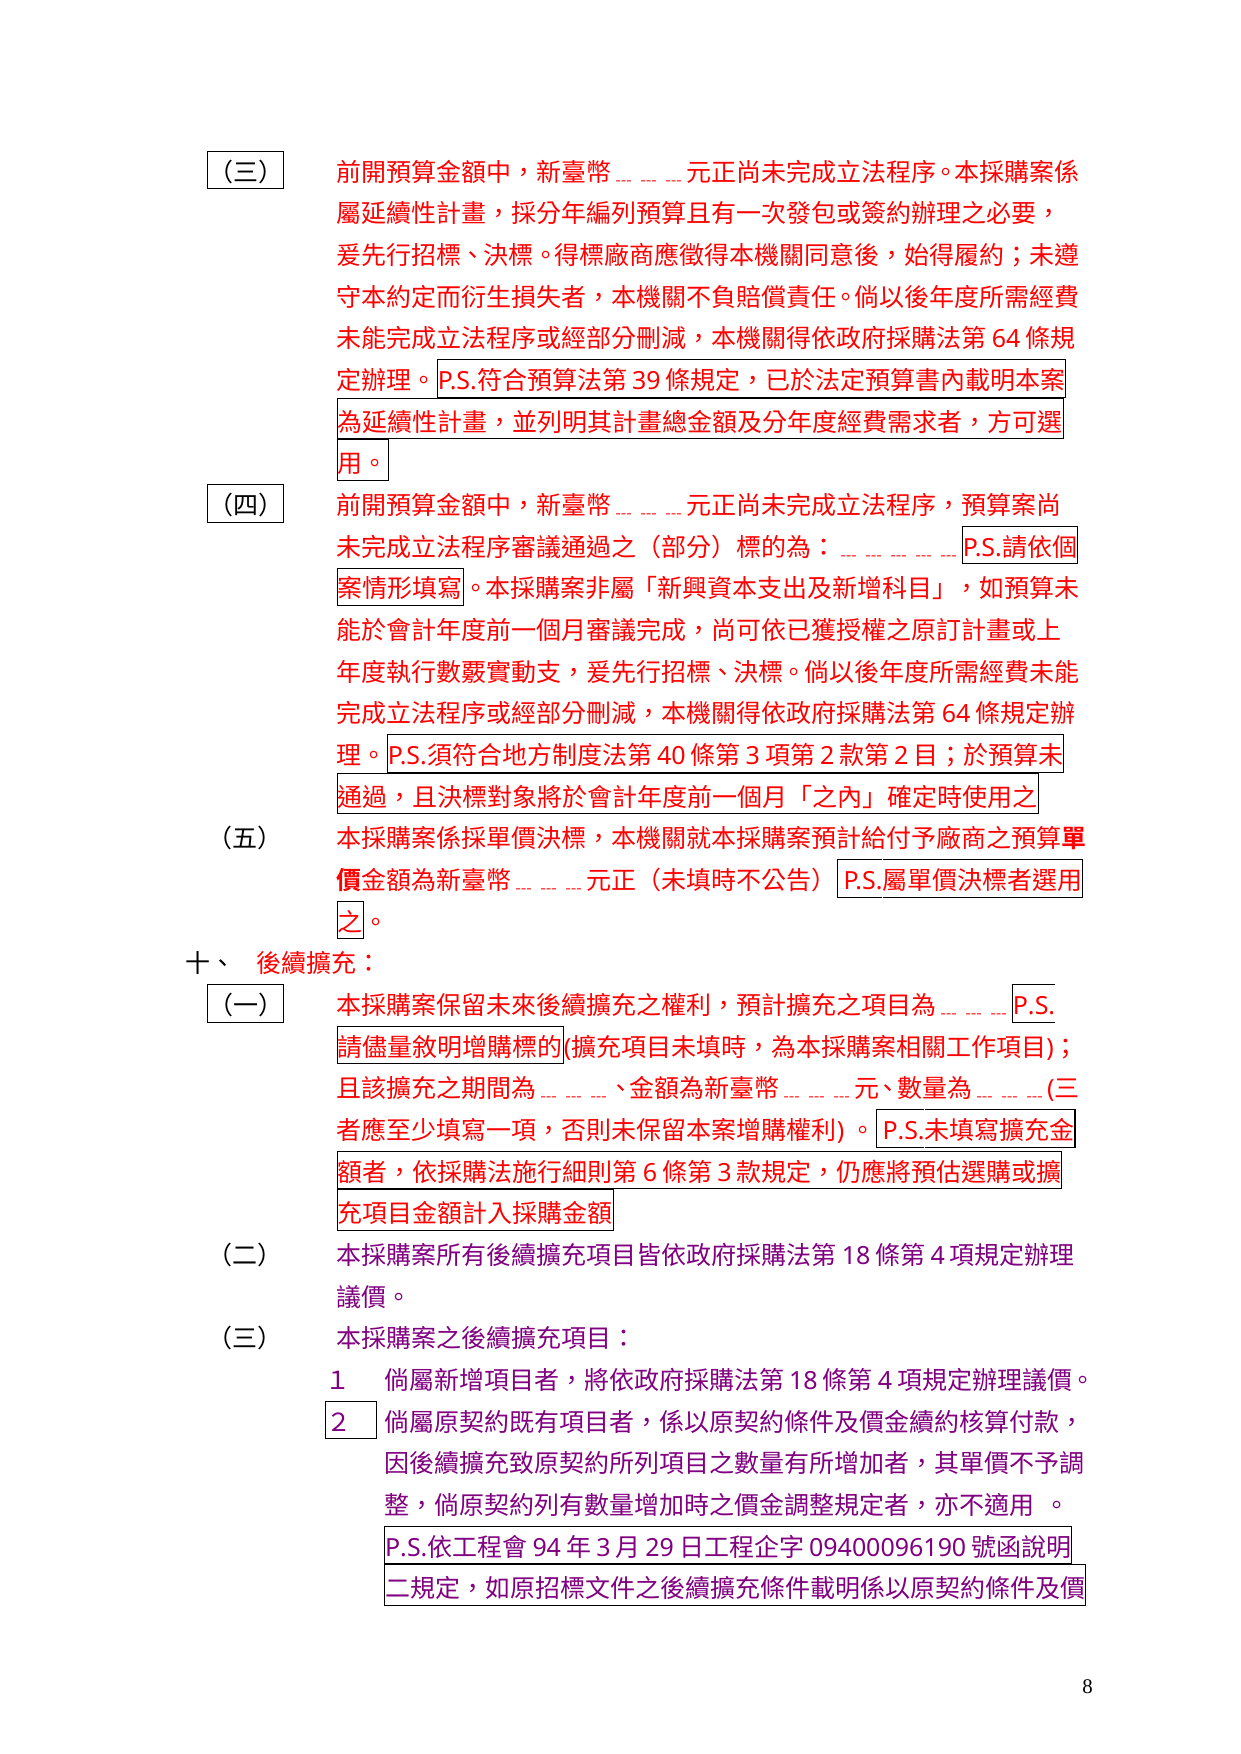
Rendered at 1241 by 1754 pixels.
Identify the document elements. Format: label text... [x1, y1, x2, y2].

subtitle 本採購案保留未來後續擴充之權利，預計擴充之項目為﹍﹍﹍P.S.請儘量敘明增購標的(擴充項目未填時，為本採購案相關工作項目)；且該擴充之期間為﹍﹍﹍、金額為新臺幣﹍﹍﹍元、數量為﹍﹍﹍(三者應至少填寫一項，否則未保留本案增購權利) 。 P.S.未填寫擴充金額者，依採購法施行細則第6條第3款規定，仍應將預估選購或擴充項目金額計入採購金額 [207, 981, 1079, 1231]
subtitle 前開預算金額中，新臺幣﹍﹍﹍元正尚未完成立法程序。本採購案係屬延續性計畫，採分年編列預算且有一次發包或簽約辦理之必要，爰先行招標、決標。得標廠商應徵得本機關同意後，始得履約；未遵守本約定而衍生損失者，本機關不負賠償責任。倘以後年度所需經費未能完成立法程序或經部分刪減，本機關得依政府採購法第64條規定辦理。P.S.符合預算法第39條規定，已於法定預算書內載明本案為延續性計畫，並列明其計畫總金額及分年度經費需求者，方可選用。 [207, 148, 1079, 481]
subtitle 倘屬原契約既有項目者，係以原契約條件及價金續約核算付款，因後續擴充致原契約所列項目之數量有所增加者，其單價不予調整，倘原契約列有數量增加時之價金調整規定者，亦不適用。P.S.依工程會94年3月29日工程企字09400096190號函說明二規定，如原招標文件之後續擴充條件載明係以原契約條件及價 [325, 1398, 1092, 1606]
subtitle 後續擴充： [185, 939, 1079, 981]
subtitle 本採購案係採單價決標，本機關就本採購案預計給付予廠商之預算單價金額為新臺幣﹍﹍﹍元正（未填時不公告） P.S.屬單價決標者選用之。 [207, 814, 1092, 939]
subtitle 倘屬新增項目者，將依政府採購法第18條第4項規定辦理議價。 [325, 1356, 1092, 1398]
subtitle 本採購案之後續擴充項目： [207, 1314, 1092, 1356]
subtitle 本採購案所有後續擴充項目皆依政府採購法第18條第4項規定辦理議價。 [207, 1231, 1092, 1314]
subtitle 前開預算金額中，新臺幣﹍﹍﹍元正尚未完成立法程序，預算案尚未完成立法程序審議通過之（部分）標的為：﹍﹍﹍﹍﹍P.S.請依個案情形填寫。本採購案非屬「新興資本支出及新增科目」，如預算未能於會計年度前一個月審議完成，尚可依已獲授權之原訂計畫或上年度執行數覈實動支，爰先行招標、決標。倘以後年度所需經費未能完成立法程序或經部分刪減，本機關得依政府採購法第64條規定辦理。P.S.須符合地方制度法第40條第3項第2款第2目；於預算未通過，且決標對象將於會計年度前一個月「之內」確定時使用之 [207, 481, 1079, 814]
